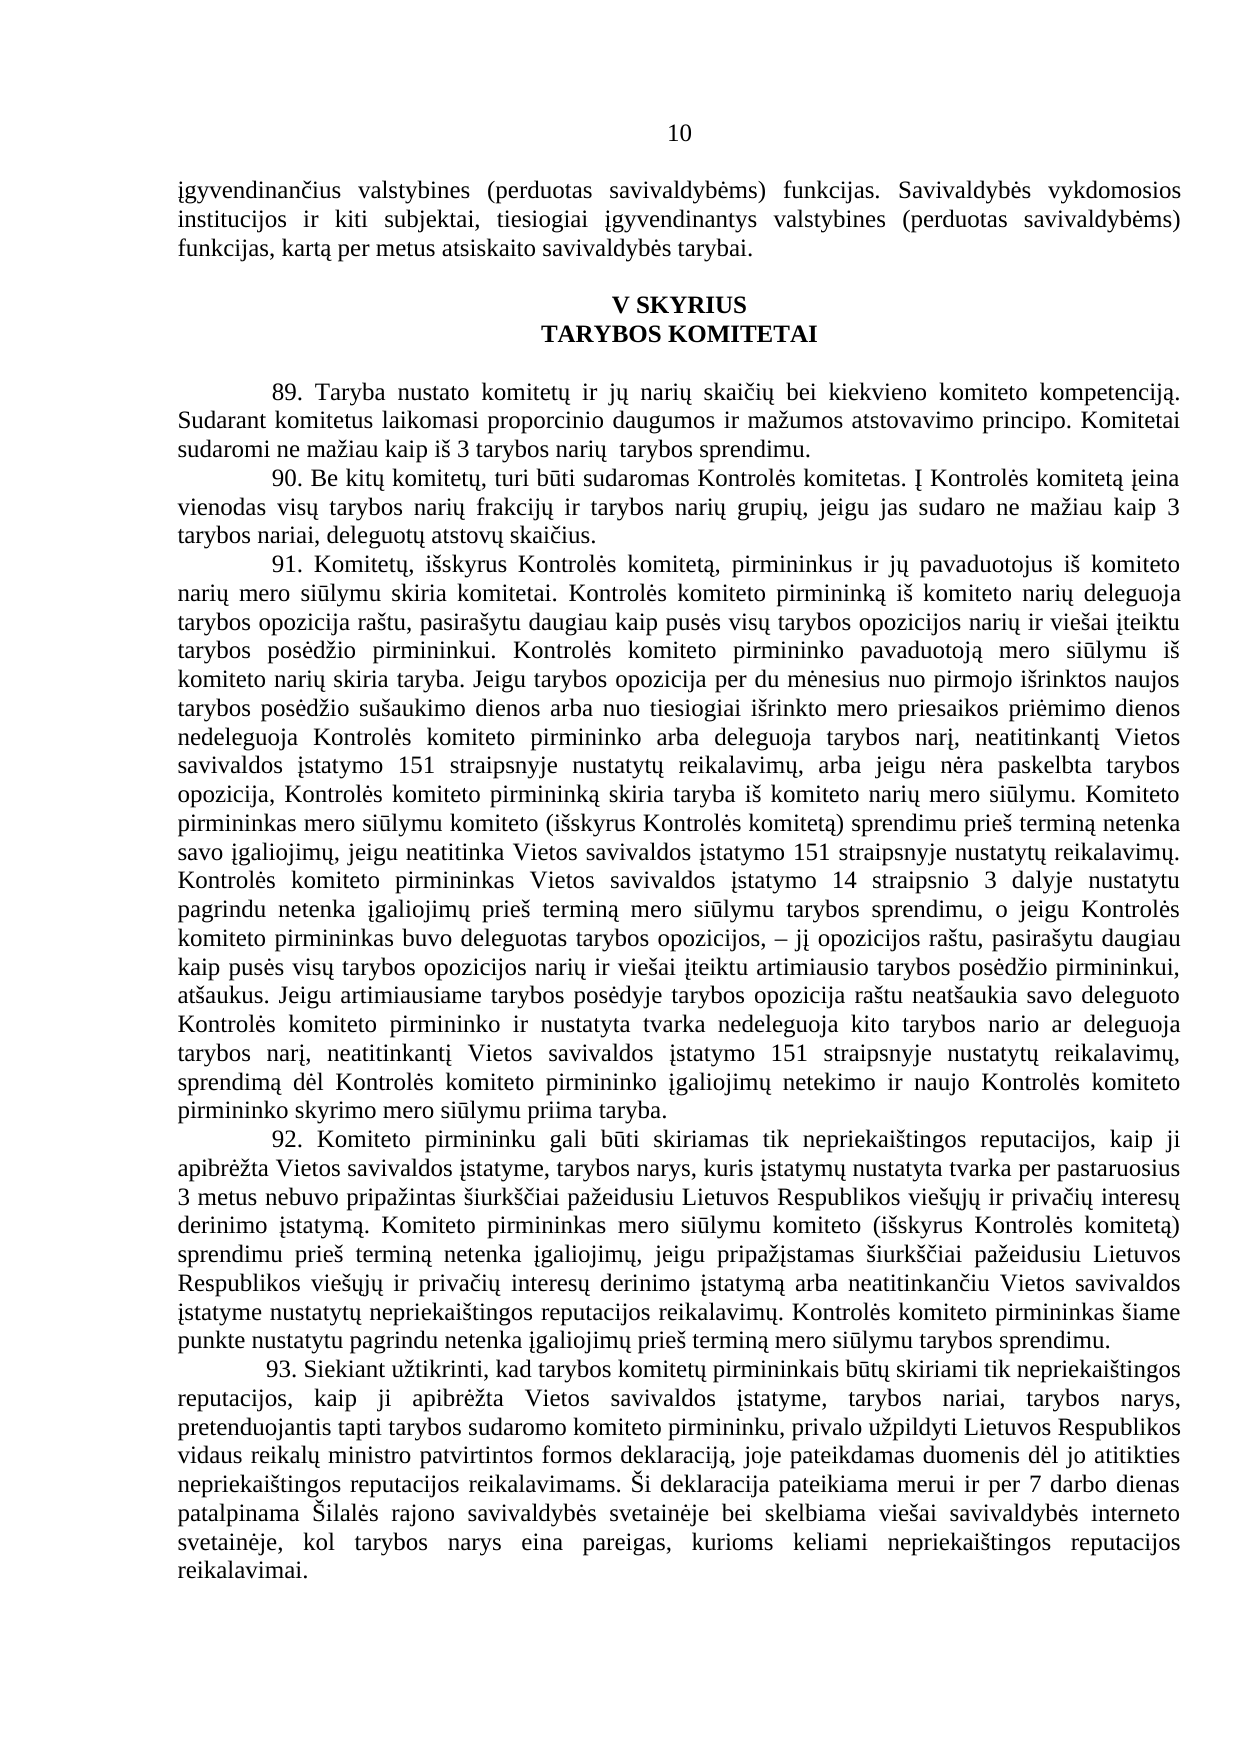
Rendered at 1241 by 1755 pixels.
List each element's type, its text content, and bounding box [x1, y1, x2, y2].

text 92. Komiteto pirmininku gali būti skiriamas tik nepriekaištingos reputacijos, kaip ji apibrėžta Vietos savivaldos įstatyme, tarybos narys, kuris įstatymų nustatyta tvarka per pastaruosius 3 metus nebuvo pripažintas šiurkščiai pažeidusiu Lietuvos Respublikos viešųjų ir privačių interesų derinimo įstatymą. Komiteto pirmininkas mero siūlymu komiteto (išskyrus Kontrolės komitetą) sprendimu prieš terminą netenka įgaliojimų, jeigu pripažįstamas šiurkščiai pažeidusiu Lietuvos Respublikos viešųjų ir privačių interesų derinimo įstatymą arba neatitinkančiu Vietos savivaldos įstatyme nustatytų nepriekaištingos reputacijos reikalavimų. Kontrolės komiteto pirmininkas šiame punkte nustatytu pagrindu netenka įgaliojimų prieš terminą mero siūlymu tarybos sprendimu. [177, 1124, 1181, 1354]
text V SKYRIUS [177, 291, 1181, 319]
text 89. Taryba nustato komitetų ir jų narių skaičių bei kiekvieno komiteto kompetenciją. Sudarant komitetus laikomasi proporcinio daugumos ir mažumos atstovavimo principo. Komitetai sudaromi ne mažiau kaip iš 3 tarybos narių tarybos sprendimu. [177, 377, 1181, 463]
text 91. Komitetų, išskyrus Kontrolės komitetą, pirmininkus ir jų pavaduotojus iš komiteto narių mero siūlymu skiria komitetai. Kontrolės komiteto pirmininką iš komiteto narių deleguoja tarybos opozicija raštu, pasirašytu daugiau kaip pusės visų tarybos opozicijos narių ir viešai įteiktu tarybos posėdžio pirmininkui. Kontrolės komiteto pirmininko pavaduotoją mero siūlymu iš komiteto narių skiria taryba. Jeigu tarybos opozicija per du mėnesius nuo pirmojo išrinktos naujos tarybos posėdžio sušaukimo dienos arba nuo tiesiogiai išrinkto mero priesaikos priėmimo dienos nedeleguoja Kontrolės komiteto pirmininko arba deleguoja tarybos narį, neatitinkantį Vietos savivaldos įstatymo 151 straipsnyje nustatytų reikalavimų, arba jeigu nėra paskelbta tarybos opozicija, Kontrolės komiteto pirmininką skiria taryba iš komiteto narių mero siūlymu. Komiteto pirmininkas mero siūlymu komiteto (išskyrus Kontrolės komitetą) sprendimu prieš terminą netenka savo įgaliojimų, jeigu neatitinka Vietos savivaldos įstatymo 151 straipsnyje nustatytų reikalavimų. Kontrolės komiteto pirmininkas Vietos savivaldos įstatymo 14 straipsnio 3 dalyje nustatytu pagrindu netenka įgaliojimų prieš terminą mero siūlymu tarybos sprendimu, o jeigu Kontrolės komiteto pirmininkas buvo deleguotas tarybos opozicijos, – jį opozicijos raštu, pasirašytu daugiau kaip pusės visų tarybos opozicijos narių ir viešai įteiktu artimiausio tarybos posėdžio pirmininkui, atšaukus. Jeigu artimiausiame tarybos posėdyje tarybos opozicija raštu neatšaukia savo deleguoto Kontrolės komiteto pirmininko ir nustatyta tvarka nedeleguoja kito tarybos nario ar deleguoja tarybos narį, neatitinkantį Vietos savivaldos įstatymo 151 straipsnyje nustatytų reikalavimų, sprendimą dėl Kontrolės komiteto pirmininko įgaliojimų netekimo ir naujo Kontrolės komiteto pirmininko skyrimo mero siūlymu priima taryba. [177, 549, 1181, 1124]
text 93. Siekiant užtikrinti, kad tarybos komitetų pirmininkais būtų skiriami tik nepriekaištingos reputacijos, kaip ji apibrėžta Vietos savivaldos įstatyme, tarybos nariai, tarybos narys, pretenduojantis tapti tarybos sudaromo komiteto pirmininku, privalo užpildyti Lietuvos Respublikos vidaus reikalų ministro patvirtintos formos deklaraciją, joje pateikdamas duomenis dėl jo atitikties nepriekaištingos reputacijos reikalavimams. Ši deklaracija pateikiama merui ir per 7 darbo dienas patalpinama Šilalės rajono savivaldybės svetainėje bei skelbiama viešai savivaldybės interneto svetainėje, kol tarybos narys eina pareigas, kurioms keliami nepriekaištingos reputacijos reikalavimai. [177, 1354, 1181, 1584]
text 90. Be kitų komitetų, turi būti sudaromas Kontrolės komitetas. Į Kontrolės komitetą įeina vienodas visų tarybos narių frakcijų ir tarybos narių grupių, jeigu jas sudaro ne mažiau kaip 3 tarybos nariai, deleguotų atstovų skaičius. [177, 463, 1181, 549]
text TARYBOS KOMITETAI [177, 319, 1181, 348]
text įgyvendinančius valstybines (perduotas savivaldybėms) funkcijas. Savivaldybės vykdomosios institucijos ir kiti subjektai, tiesiogiai įgyvendinantys valstybines (perduotas savivaldybėms) funkcijas, kartą per metus atsiskaito savivaldybės tarybai. [177, 176, 1181, 262]
